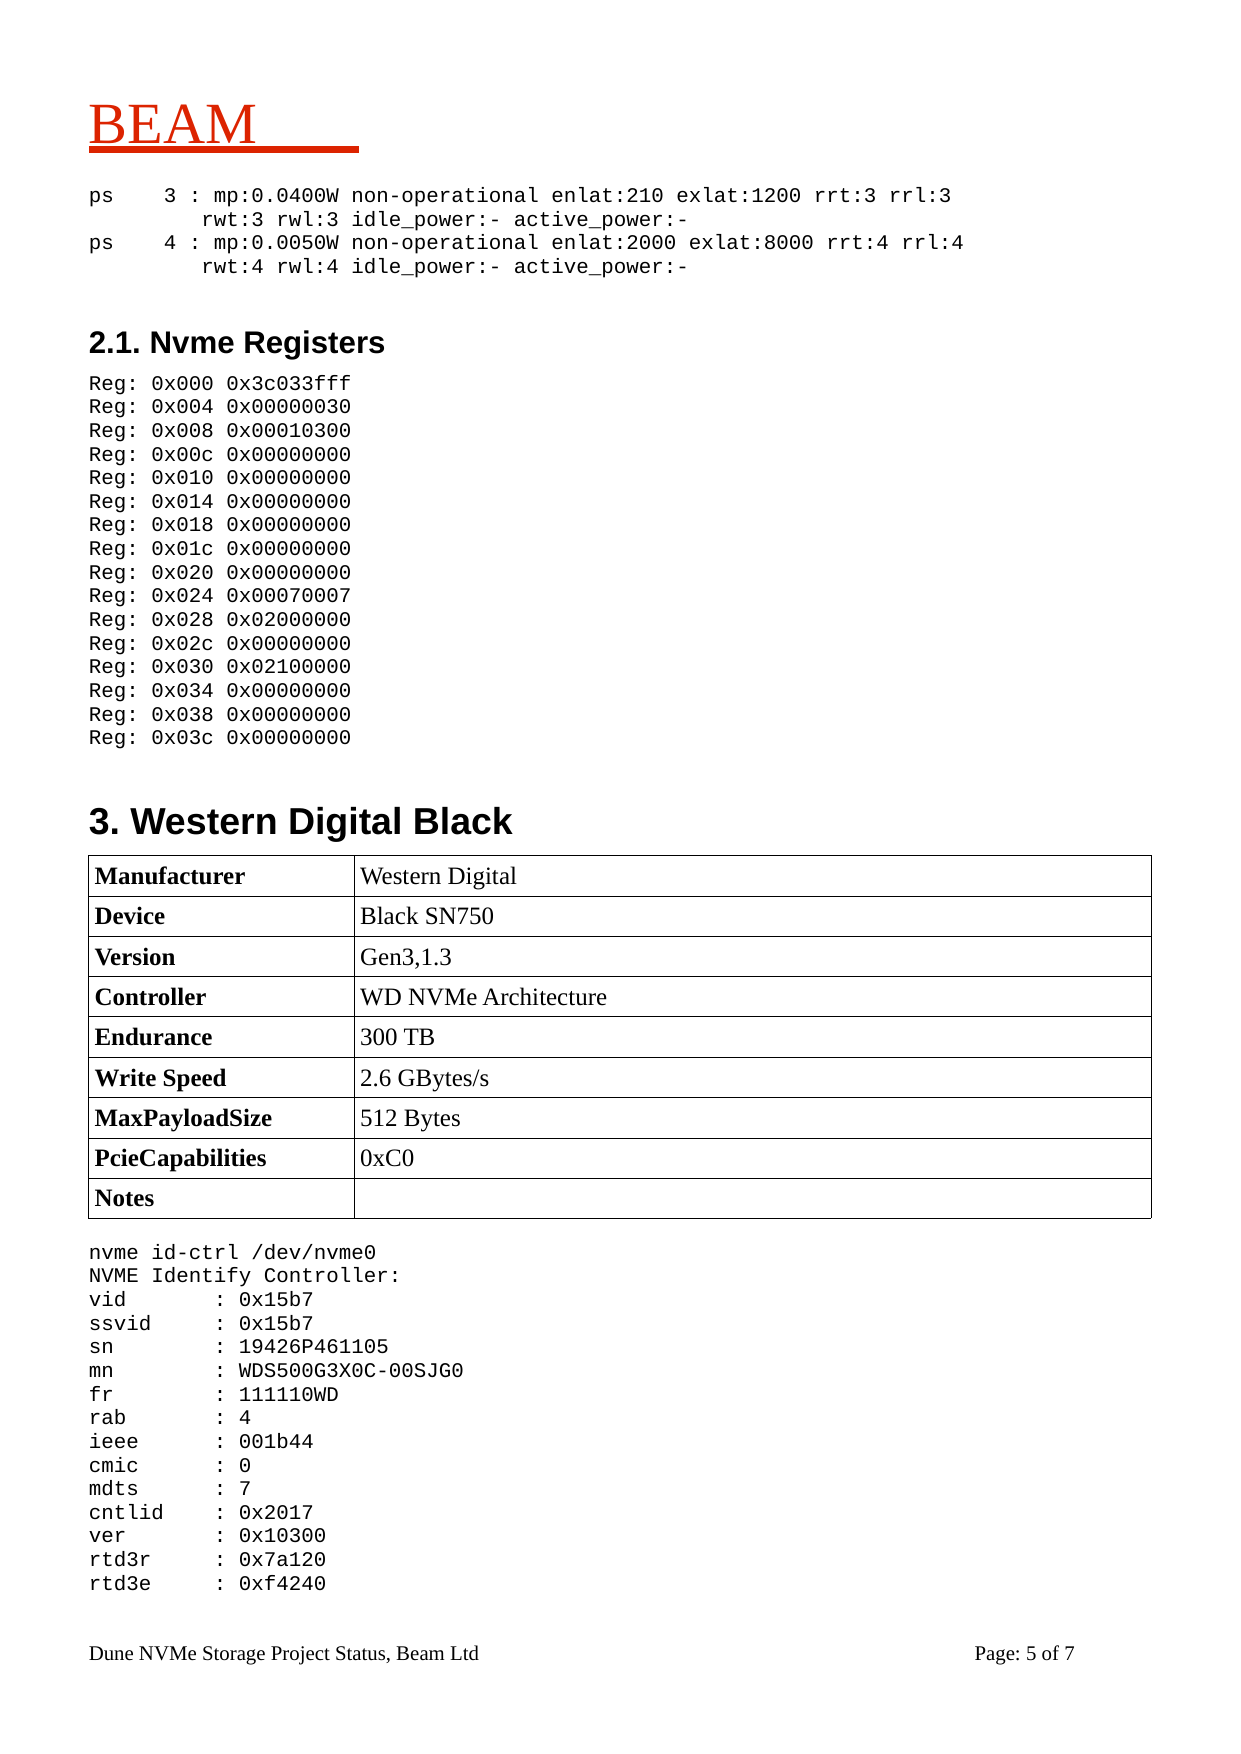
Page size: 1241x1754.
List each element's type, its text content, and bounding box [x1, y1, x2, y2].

subtitle Western Digital Black [88, 799, 1152, 843]
table_header Western Digital [355, 856, 1151, 896]
table_cell MaxPayloadSize [89, 1098, 354, 1137]
table_cell Endurance [89, 1017, 354, 1057]
table_cell 512 Bytes [355, 1098, 1151, 1137]
text Reg: 0x000 0x3c033fff Reg: 0x004 0x00000030 Reg: 0x008 0x00010300 Reg: 0x00c 0x00000000 Reg: 0x010 0x00000000 Reg: 0x014 0x00000000 Reg: 0x018 0x00000000 Reg: 0x01c 0x00000000 Reg: 0x020 0x00000000 Reg: 0x024 0x00070007 Reg: 0x028 0x02000000 Reg: 0x02c 0x00000000 Reg: 0x030 0x02100000 Reg: 0x034 0x00000000 Reg: 0x038 0x00000000 Reg: 0x03c 0x00000000 [88, 373, 1152, 774]
subtitle Nvme Registers [88, 324, 1152, 360]
table_cell [355, 1179, 1151, 1218]
table_cell Device [89, 897, 354, 936]
text nvme id-ctrl /dev/nvme0 NVME Identify Controller: vid : 0x15b7 ssvid : 0x15b7 sn : 19426P461105 mn : WDS500G3X0C-00SJG0 fr : 111110WD rab : 4 ieee : 001b44 cmic : 0 mdts : 7 cntlid : 0x2017 ver : 0x10300 rtd3r : 0x7a120 rtd3e : 0xf4240 [88, 1242, 1152, 1596]
table_cell 300 TB [355, 1017, 1151, 1057]
table_header Manufacturer [89, 856, 354, 896]
text ps 3 : mp:0.0400W non-operational enlat:210 exlat:1200 rrt:3 rrl:3 rwt:3 rwl:3 idle_power:- active_power:- ps 4 : mp:0.0050W non-operational enlat:2000 exlat:8000 rrt:4 rrl:4 rwt:4 rwl:4 idle_power:- active_power:- [88, 185, 1152, 303]
table_cell Notes [89, 1179, 354, 1218]
table_cell Version [89, 937, 354, 976]
table_cell 2.6 GBytes/s [355, 1058, 1151, 1097]
table_cell 0xC0 [355, 1139, 1151, 1178]
table_cell WD NVMe Architecture [355, 977, 1151, 1016]
table_cell Controller [89, 977, 354, 1016]
table_cell Write Speed [89, 1058, 354, 1097]
table_cell PcieCapabilities [89, 1139, 354, 1178]
table_cell Black SN750 [355, 897, 1151, 936]
table_cell Gen3,1.3 [355, 937, 1151, 976]
